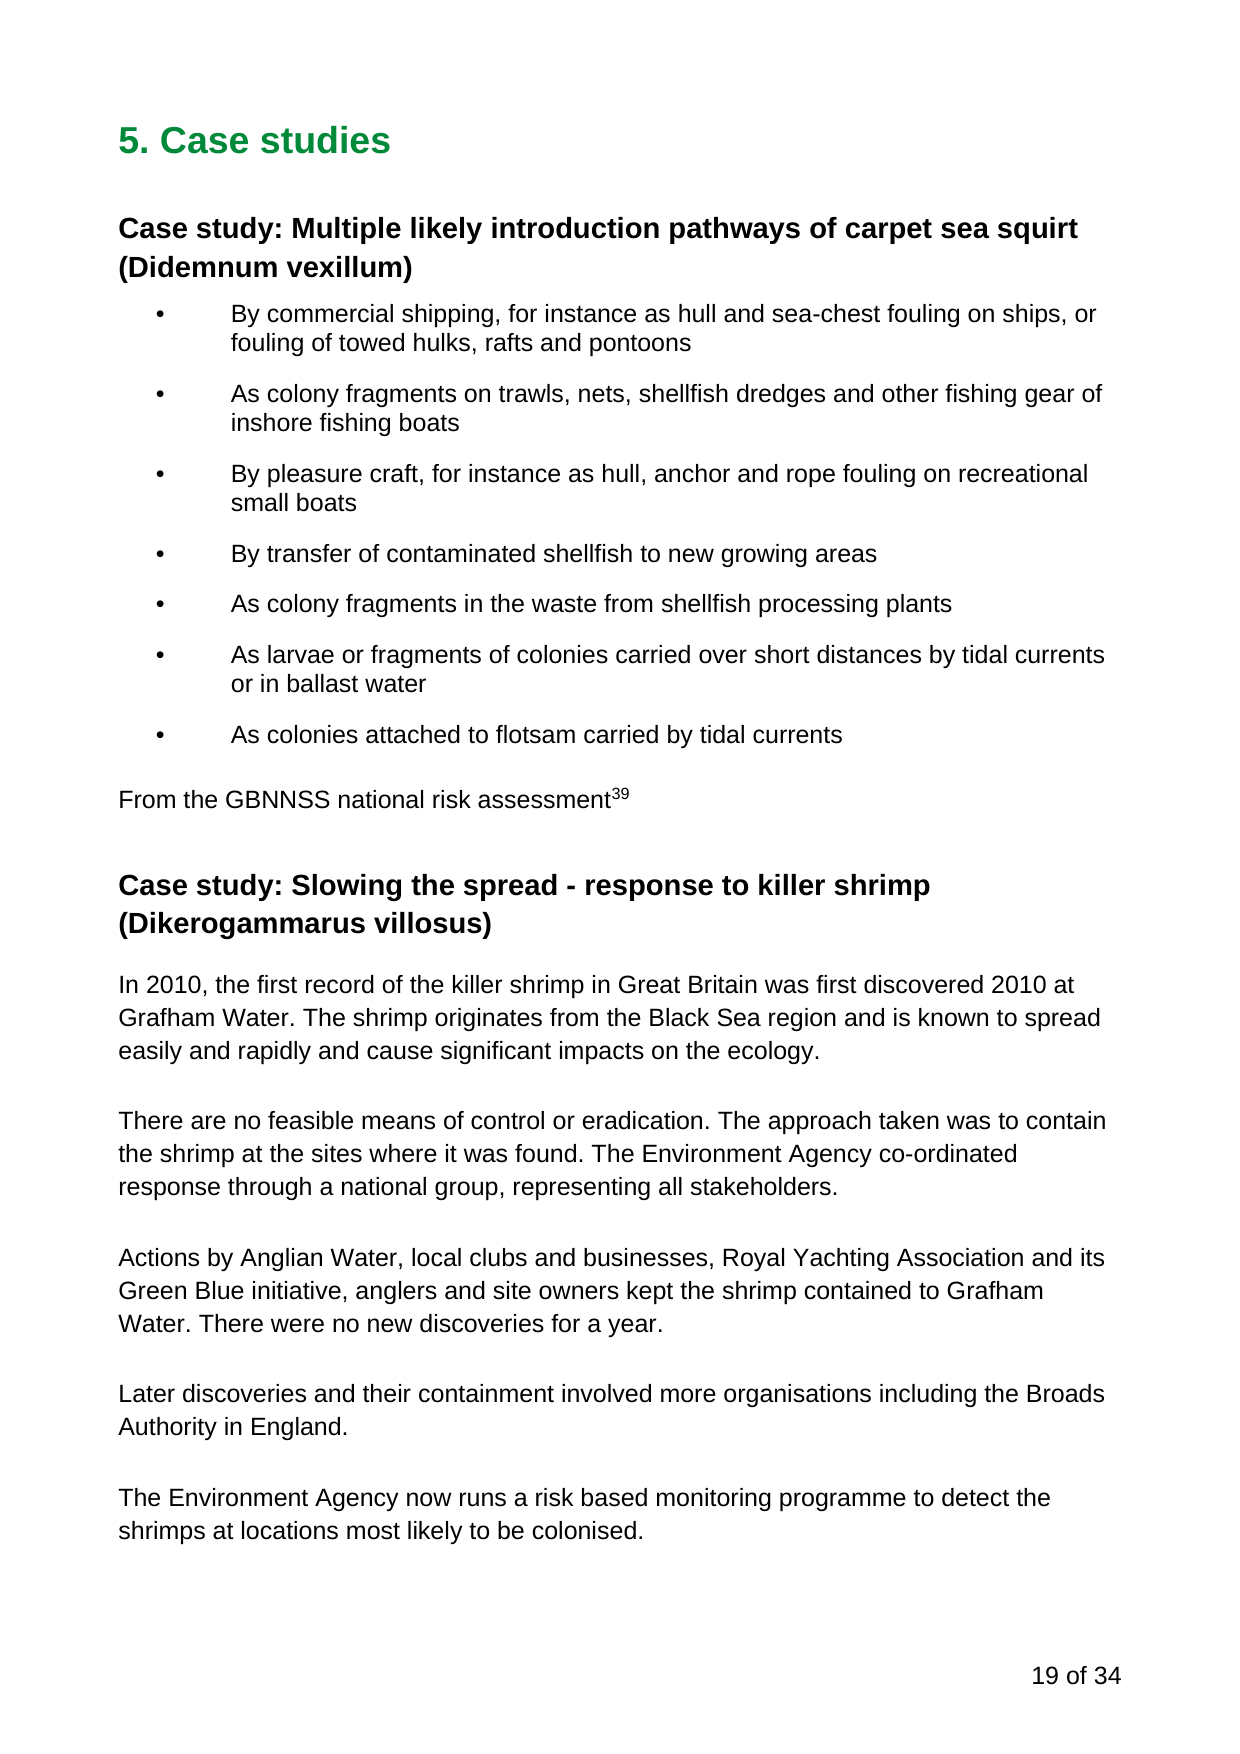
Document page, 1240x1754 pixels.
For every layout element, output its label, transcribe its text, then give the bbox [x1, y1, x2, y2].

text The Environment Agency now runs a risk based monitoring programme to detect the shrimps at locations most likely to be colonised. [118, 1483, 1121, 1545]
list As colony fragments on trawls, nets, shellfish dredges and other fishing gear of inshore fishing boats [156, 379, 1121, 437]
subtitle 5. Case studies [118, 118, 1121, 161]
list By commercial shipping, for instance as hull and sea-chest fouling on ships, or fouling of towed hulks, rafts and pontoons [156, 299, 1121, 357]
text Actions by Anglian Water, local clubs and businesses, Royal Yachting Association and its Green Blue initiative, anglers and site owners kept the shrimp contained to Grafham Water. There were no new discoveries for a year. [118, 1243, 1121, 1338]
list By pleasure craft, for instance as hull, anchor and rope fouling on recreational small boats [156, 459, 1121, 517]
text Later discoveries and their containment involved more organisations including the Broads Authority in England. [118, 1379, 1121, 1441]
subtitle Case study: Multiple likely introduction pathways of carpet sea squirt (Didemnum vexillum) [118, 211, 1121, 283]
text From the GBNNSS national risk assessment [118, 784, 1121, 813]
list By transfer of contaminated shellfish to new growing areas [156, 539, 1121, 567]
text In 2010, the first record of the killer shrimp in Great Britain was first discovered 2010 at Grafham Water. The shrimp originates from the Black Sea region and is known to spread easily and rapidly and cause significant impacts on the ecology. [118, 970, 1121, 1064]
subtitle Case study: Slowing the spread - response to killer shrimp (Dikerogammarus villosus) [118, 868, 1121, 940]
list As colonies attached to flotsam carried by tidal currents [156, 719, 1121, 748]
text There are no feasible means of control or eradication. The approach taken was to contain the shrimp at the sites where it was found. The Environment Agency co-ordinated response through a national group, representing all stakeholders. [118, 1106, 1121, 1201]
list As larvae or fragments of colonies carried over short distances by tidal currents or in ballast water [156, 639, 1121, 698]
list As colony fragments in the waste from shellfish processing plants [156, 589, 1121, 618]
